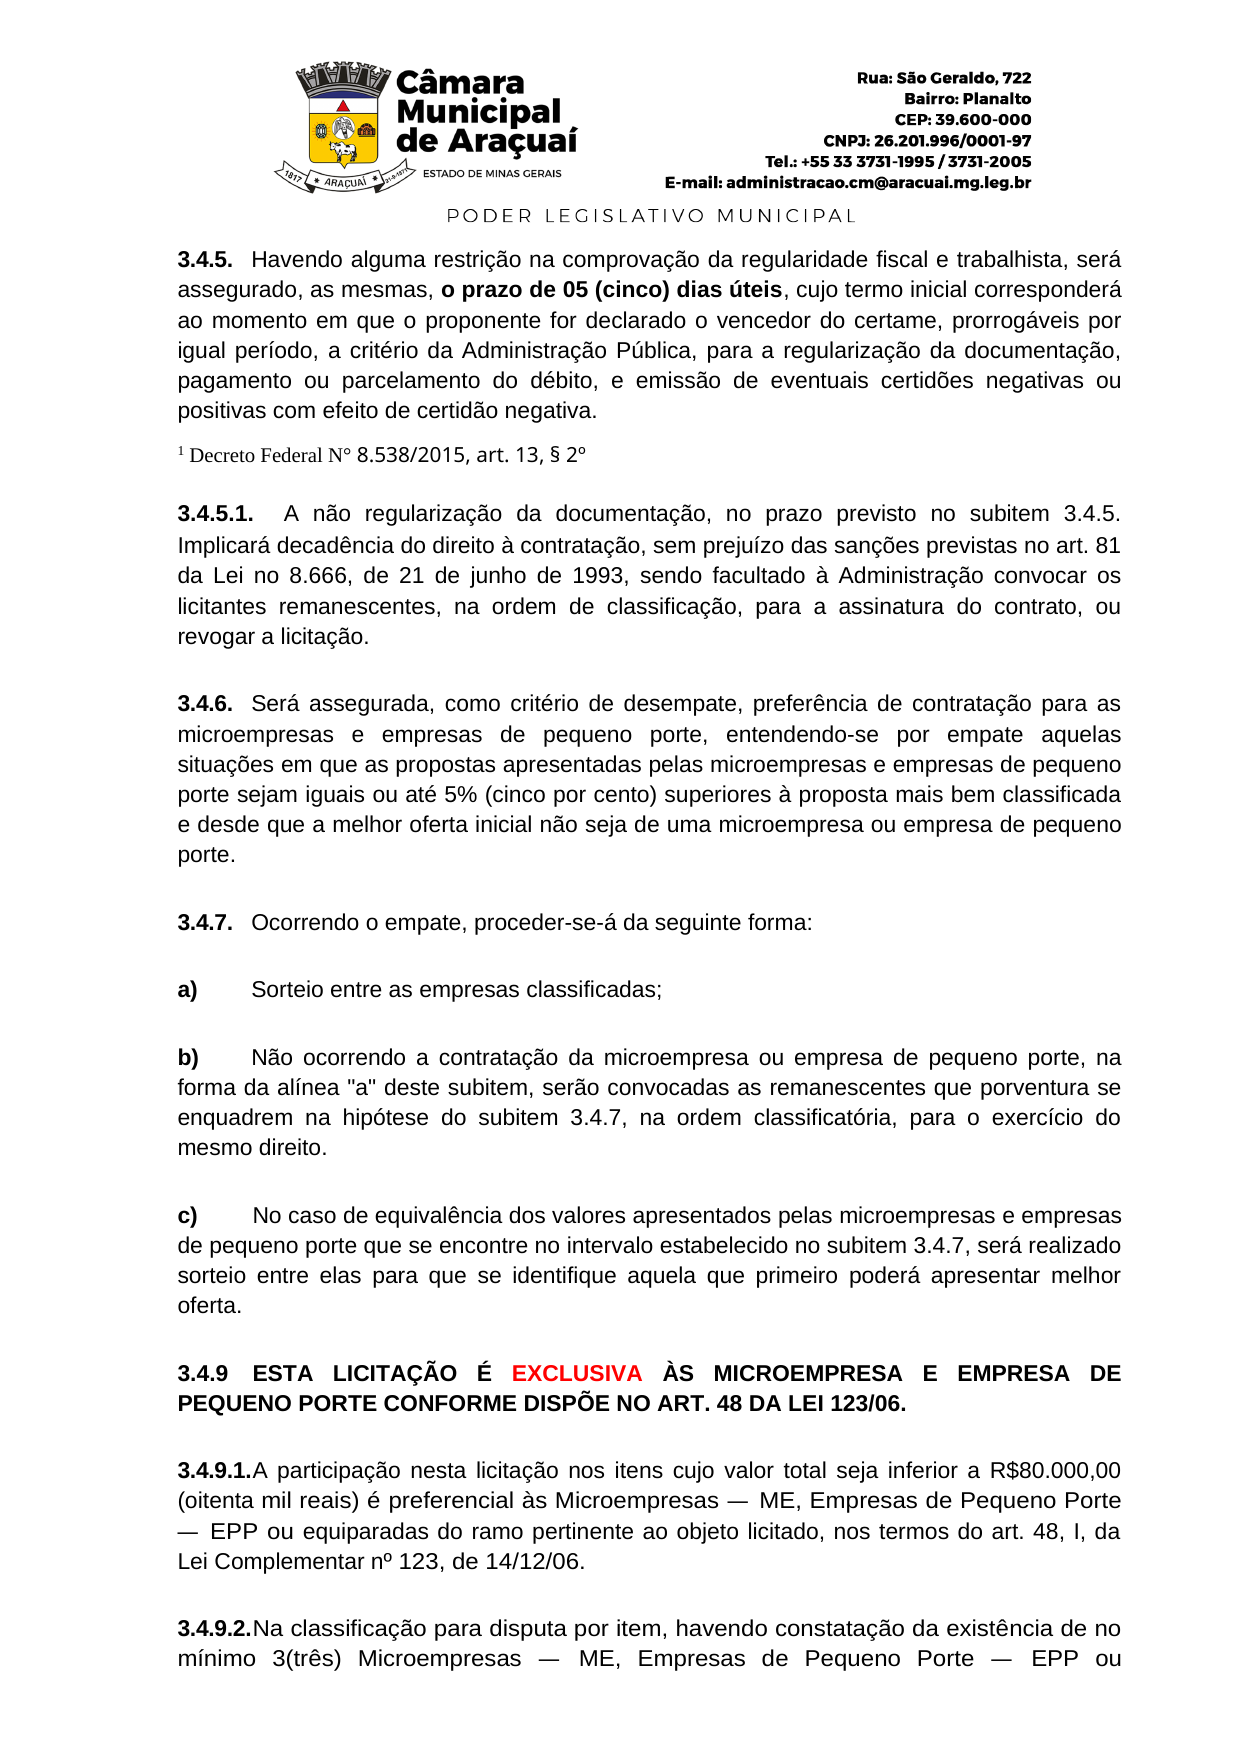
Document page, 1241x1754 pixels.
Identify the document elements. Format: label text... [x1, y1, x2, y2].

list Havendo alguma restrição na comprovação da regularidade fiscal e trabalhista, será assegurado, as mesmas, o prazo de 05 (cinco) dias úteis, cujo termo inicial corresponderá ao momento em que o proponente for declarado o vencedor do certame, prorrogáveis por igual período, a critério da Administração Pública, para a regularização da documentação, pagamento ou parcelamento do débito, e emissão de eventuais certidões negativas ou positivas com efeito de certidão negativa. [177, 246, 1122, 423]
picture [206, 35, 1093, 247]
list Sorteio entre as empresas classificadas; [177, 976, 1122, 1002]
text 1 Decreto Federal N° 8.538/2015, art. 13, § 2º [177, 440, 1122, 468]
list No caso de equivalência dos valores apresentados pelas microempresas e empresas de pequeno porte que se encontre no intervalo estabelecido no subitem 3.4.7, será realizado sorteio entre elas para que se identifique aquela que primeiro poderá apresentar melhor oferta. [177, 1202, 1122, 1318]
subtitle ESTA LICITAÇÃO É EXCLUSIVA ÀS MICROEMPRESA E EMPRESA DE PEQUENO PORTE CONFORME DISPÕE NO ART. 48 DA LEI 123/06. [177, 1359, 1122, 1416]
list Ocorrendo o empate, proceder-se-á da seguinte forma: [177, 909, 1122, 935]
list Será assegurada, como critério de desempate, preferência de contratação para as microempresas e empresas de pequeno porte, entendendo-se por empate aquelas situações em que as propostas apresentadas pelas microempresas e empresas de pequeno porte sejam iguais ou até 5% (cinco por cento) superiores à proposta mais bem classificada e desde que a melhor oferta inicial não seja de uma microempresa ou empresa de pequeno porte. [177, 690, 1122, 868]
list 3.4.5.1. A não regularização da documentação, no prazo previsto no subitem 3.4.5. Implicará decadência do direito à contratação, sem prejuízo das sanções previstas no art. 81 da Lei no 8.666, de 21 de junho de 1993, sendo facultado à Administração convocar os licitantes remanescentes, na ordem de classificação, para a assinatura do contrato, ou revogar a licitação. [177, 497, 1122, 649]
list Na classificação para disputa por item, havendo constatação da existência de no mínimo 3(três) Microempresas – ME, Empresas de Pequeno Porte – EPP ou [177, 1615, 1122, 1672]
list A participação nesta licitação nos itens cujo valor total seja inferior a R$80.000,00 (oitenta mil reais) é preferencial às Microempresas – ME, Empresas de Pequeno Porte – EPP ou equiparadas do ramo pertinente ao objeto licitado, nos termos do art. 48, I, da Lei Complementar nº 123, de 14/12/06. [177, 1457, 1122, 1574]
list Não ocorrendo a contratação da microempresa ou empresa de pequeno porte, na forma da alínea "a" deste subitem, serão convocadas as remanescentes que porventura se enquadrem na hipótese do subitem 3.4.7, na ordem classificatória, para o exercício do mesmo direito. [177, 1043, 1122, 1161]
